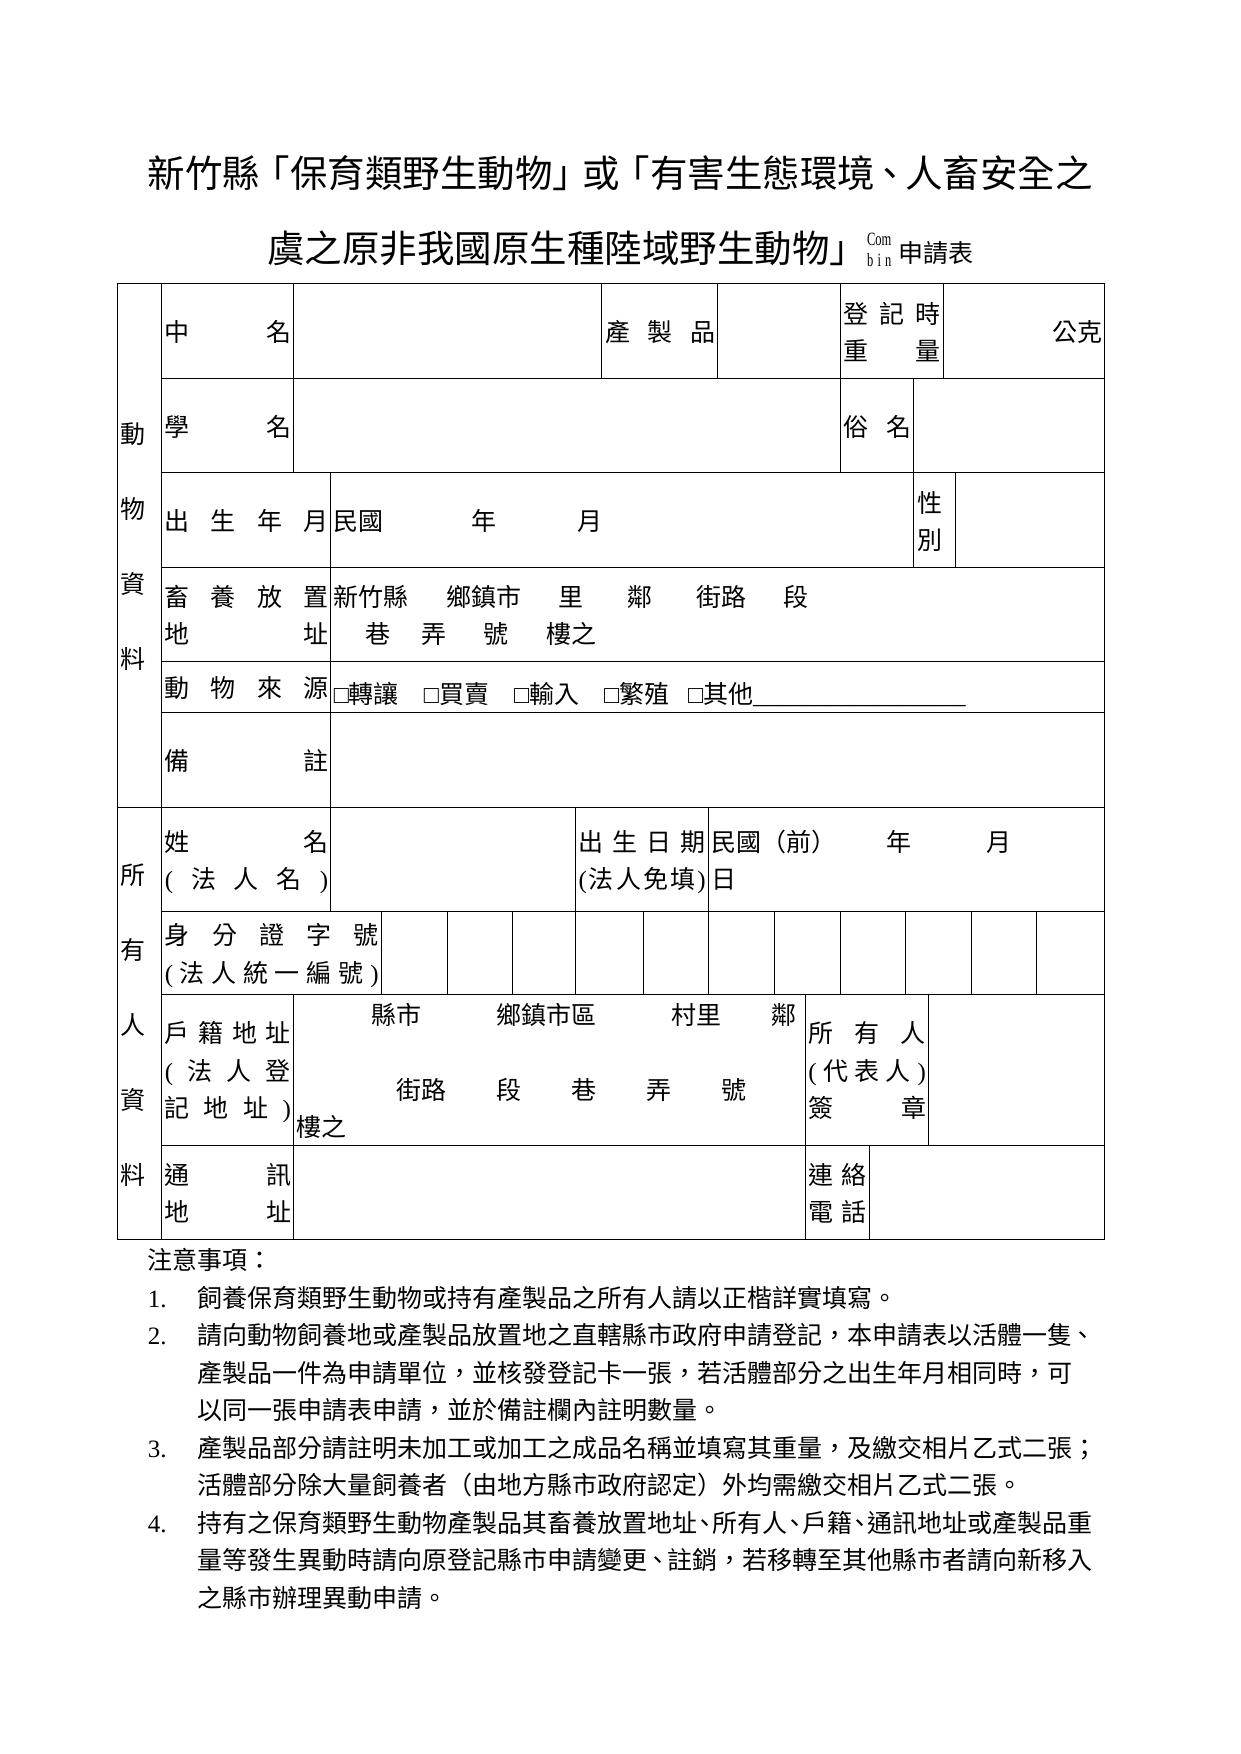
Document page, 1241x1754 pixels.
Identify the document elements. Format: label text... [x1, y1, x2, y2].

table_header 登記時 重量 [841, 284, 943, 378]
table_cell [914, 379, 1104, 472]
table_cell 畜養放置 地址 [162, 568, 330, 661]
table_cell □轉讓 □買賣 □輸入 □繁殖 □其他_________________ [331, 662, 1104, 712]
table_cell [331, 808, 575, 911]
table_cell 民國（前） 年 月 日 [709, 808, 1104, 911]
table_cell [513, 912, 575, 993]
list 請向動物飼養地或產製品放置地之直轄縣市政府申請登記，本申請表以活體一隻、產製品一件為申請單位，並核發登記卡一張，若活體部分之出生年月相同時，可以同一張申請表申請，並於備註欄內註明數量。 [148, 1315, 1092, 1427]
table_cell 性別 [914, 473, 955, 567]
table_cell 民國 年 月 [331, 473, 913, 567]
table_cell 出生年月 [162, 473, 330, 567]
table_cell [576, 912, 643, 993]
table_cell 備註 [162, 713, 330, 807]
table_cell [382, 912, 447, 993]
table_cell [644, 912, 708, 993]
table_cell 縣市 鄉鎮市區 村里 鄰 街路 段 巷 弄 號 樓之 [294, 995, 805, 1144]
table_cell [709, 912, 774, 993]
table_cell 所 有 人 資 料 [118, 808, 161, 1239]
table_header 公克 [944, 284, 1104, 378]
table_cell 身分證字號 (法人統一編號) [162, 912, 381, 993]
table_cell [956, 473, 1104, 567]
table_cell [841, 912, 905, 993]
list 持有之保育類野生動物產製品其畜養放置地址、所有人、戶籍、通訊地址或產製品重量等發生異動時請向原登記縣市申請變更、註銷，若移轉至其他縣市者請向新移入之縣市辦理異動申請。 [148, 1502, 1092, 1615]
table_cell [294, 1146, 805, 1239]
table_cell [294, 379, 840, 472]
table_header 中名 [162, 284, 293, 378]
table_header [718, 284, 840, 378]
table_cell 姓名 (法人名) [162, 808, 330, 911]
table_cell 連絡電話 [806, 1146, 869, 1239]
table_cell [448, 912, 512, 993]
list 飼養保育類野生動物或持有產製品之所有人請以正楷詳實填寫。 [148, 1277, 1092, 1315]
table_cell [870, 1146, 1104, 1239]
text 注意事項： [148, 1240, 1092, 1277]
table_cell [775, 912, 840, 993]
table_header 產製品 [602, 284, 717, 378]
table_cell 通訊 地址 [162, 1146, 293, 1239]
table_cell [906, 912, 971, 993]
table_header 動 物 資 料 [118, 284, 161, 807]
table_cell 俗名 [841, 379, 913, 472]
table_cell [972, 912, 1036, 993]
list 產製品部分請註明未加工或加工之成品名稱並填寫其重量，及繳交相片乙式二張；活體部分除大量飼養者（由地方縣市政府認定）外均需繳交相片乙式二張。 [148, 1427, 1092, 1502]
text 新竹縣「保育類野生動物」或「有害生態環境、人畜安全之虞之原非我國原生種陸域野生動物」Combin申請表 [148, 133, 1092, 283]
table_cell 所有人 (代表人) 簽章 [806, 995, 928, 1144]
table_cell [331, 713, 1104, 807]
table_cell [929, 995, 1104, 1144]
table_cell [1037, 912, 1104, 993]
table_header [294, 284, 601, 378]
table_cell 學名 [162, 379, 293, 472]
table_cell 新竹縣 鄉鎮市 里 鄰 街路 段 巷 弄 號 樓之 [331, 568, 1104, 661]
table_cell 動物來源 [162, 662, 330, 712]
table_cell 戶籍地址 (法人登 記地址) [162, 995, 293, 1144]
table_cell 出生日期 (法人免填) [576, 808, 708, 911]
